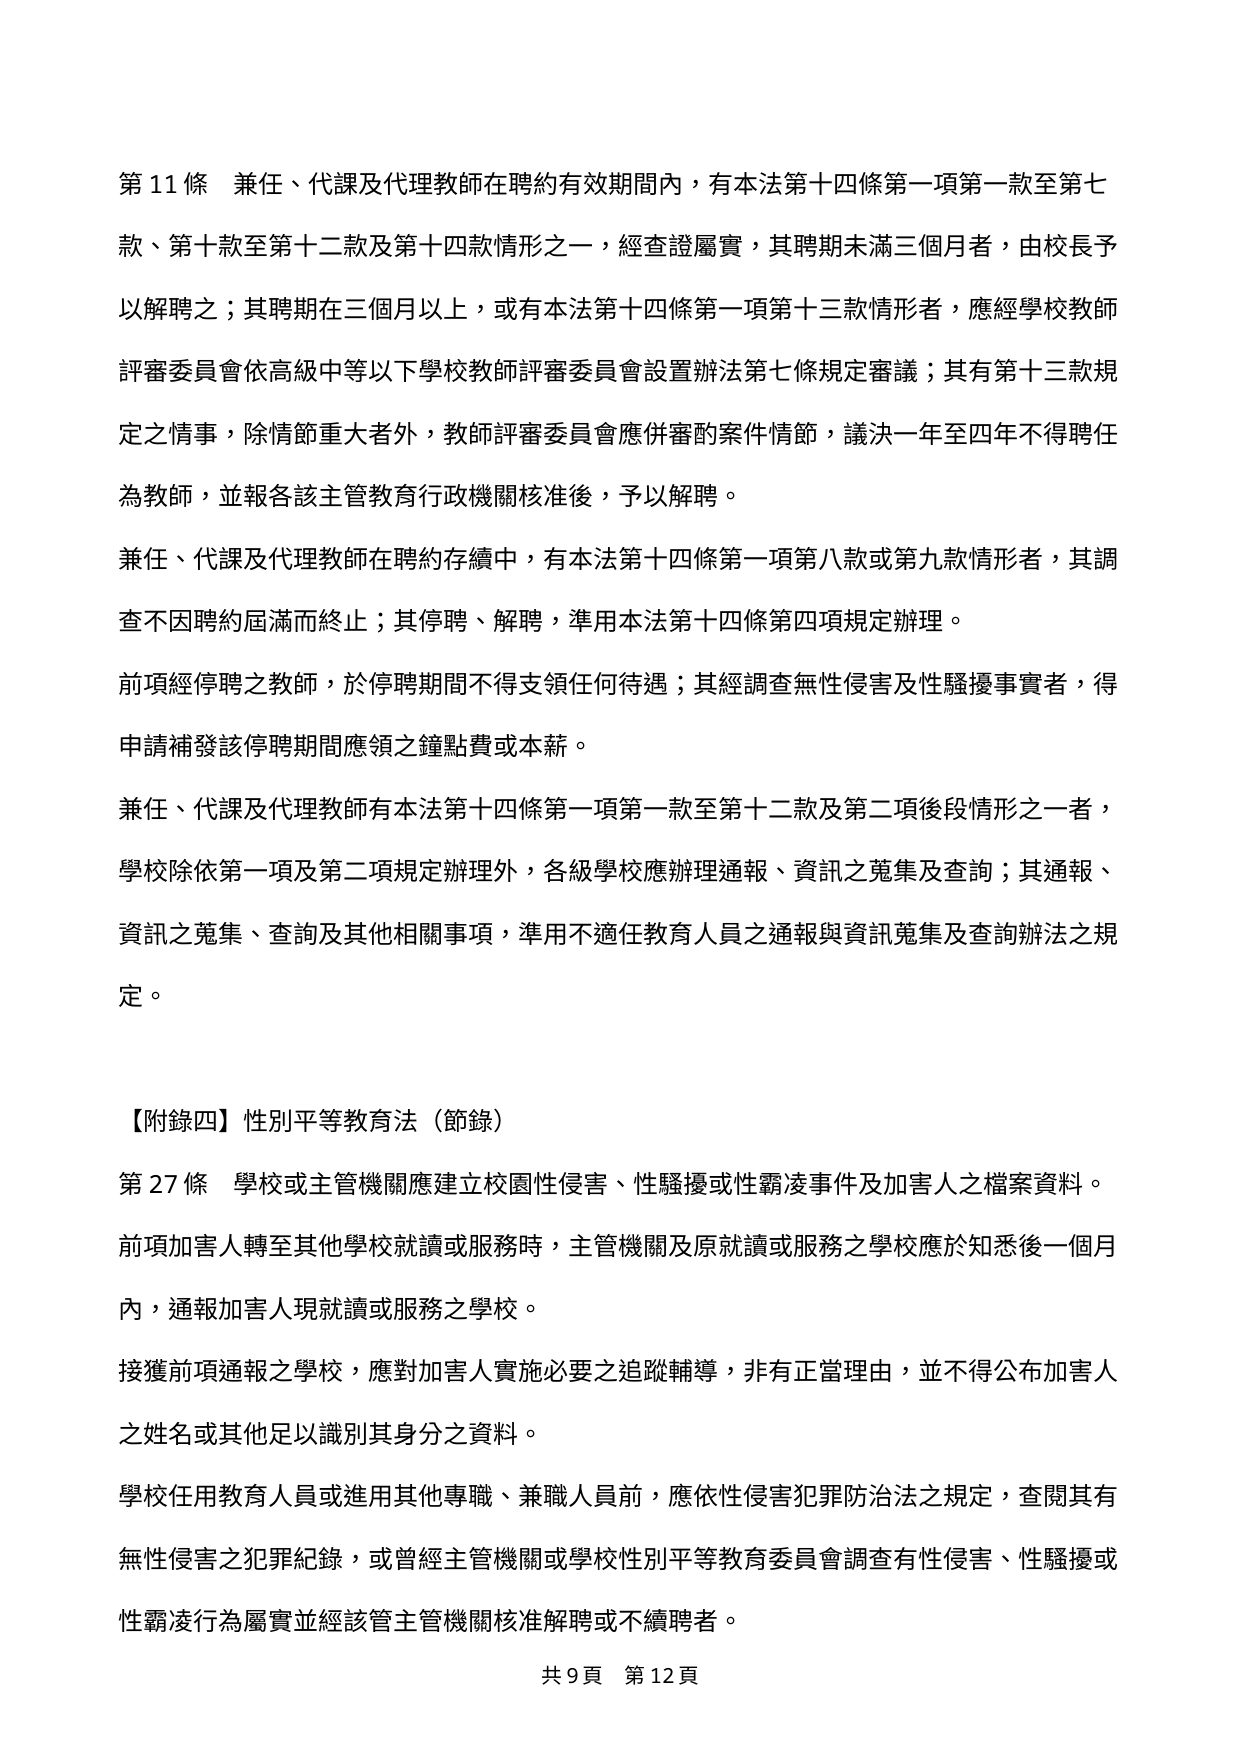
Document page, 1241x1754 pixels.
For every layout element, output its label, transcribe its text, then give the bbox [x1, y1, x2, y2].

text 學校任用教育人員或進用其他專職、兼職人員前，應依性侵害犯罪防治法之規定，查閱其有無性侵害之犯罪紀錄，或曾經主管機關或學校性別平等教育委員會調查有性侵害、性騷擾或性霸凌行為屬實並經該管主管機關核准解聘或不續聘者。 [118, 1453, 1122, 1641]
text 接獲前項通報之學校，應對加害人實施必要之追蹤輔導，非有正當理由，並不得公布加害人之姓名或其他足以識別其身分之資料。 [118, 1328, 1122, 1453]
text 前項經停聘之教師，於停聘期間不得支領任何待遇；其經調查無性侵害及性騷擾事實者，得申請補發該停聘期間應領之鐘點費或本薪。 [118, 641, 1122, 766]
text 兼任、代課及代理教師在聘約存續中，有本法第十四條第一項第八款或第九款情形者，其調查不因聘約屆滿而終止；其停聘、解聘，準用本法第十四條第四項規定辦理。 [118, 516, 1122, 641]
text 第11條 兼任、代課及代理教師在聘約有效期間內，有本法第十四條第一項第一款至第七款、第十款至第十二款及第十四款情形之一，經查證屬實，其聘期未滿三個月者，由校長予以解聘之；其聘期在三個月以上，或有本法第十四條第一項第十三款情形者，應經學校教師評審委員會依高級中等以下學校教師評審委員會設置辦法第七條規定審議；其有第十三款規定之情事，除情節重大者外，教師評審委員會應併審酌案件情節，議決一年至四年不得聘任為教師，並報各該主管教育行政機關核准後，予以解聘。 [118, 141, 1122, 516]
text 第27條 學校或主管機關應建立校園性侵害、性騷擾或性霸凌事件及加害人之檔案資料。 [118, 1141, 1122, 1203]
text 兼任、代課及代理教師有本法第十四條第一項第一款至第十二款及第二項後段情形之一者，學校除依第一項及第二項規定辦理外，各級學校應辦理通報、資訊之蒐集及查詢；其通報、資訊之蒐集、查詢及其他相關事項，準用不適任教育人員之通報與資訊蒐集及查詢辦法之規定。 [118, 766, 1122, 1016]
text 【附錄四】性別平等教育法（節錄） [118, 1078, 1122, 1141]
text 前項加害人轉至其他學校就讀或服務時，主管機關及原就讀或服務之學校應於知悉後一個月內，通報加害人現就讀或服務之學校。 [118, 1203, 1122, 1328]
